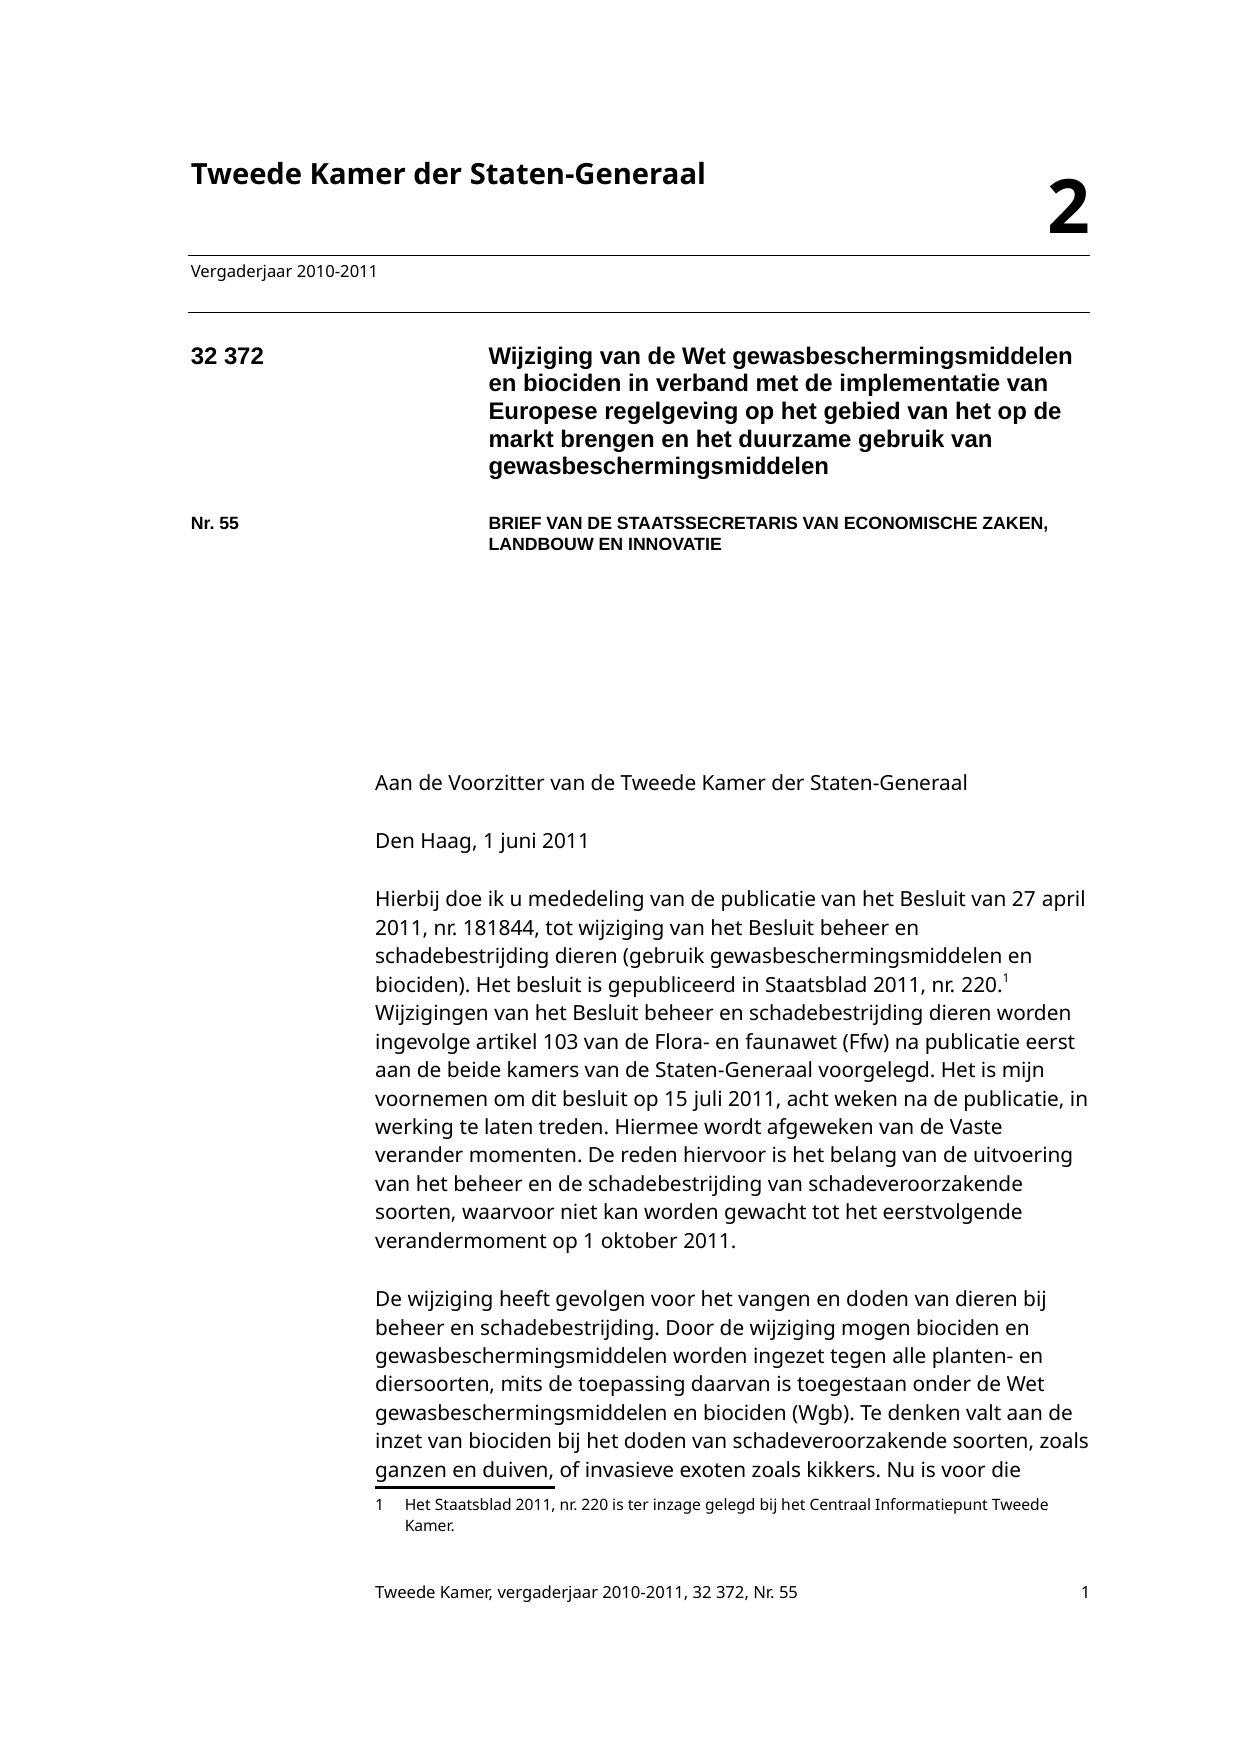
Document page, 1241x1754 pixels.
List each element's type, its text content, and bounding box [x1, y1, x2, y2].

table_cell [485, 256, 1090, 312]
table_header 2 [910, 150, 1090, 255]
table_header Tweede Kamer der Staten-Generaal [188, 150, 909, 255]
table_cell BRIEF VAN DE STAATSSECRETARIS VAN ECONOMISCHE ZAKEN, LANDBOUW EN INNOVATIE [485, 510, 1090, 649]
text De wijziging heeft gevolgen voor het vangen en doden van dieren bij beheer en schadebestrijding. Door de wijziging mogen biociden en gewasbeschermingsmiddelen worden ingezet tegen alle planten- en diersoorten, mits de toepassing daarvan is toegestaan onder de Wet gewasbeschermingsmiddelen en biociden (Wgb). Te denken valt aan de inzet van biociden bij het doden van schadeveroorzakende soorten, zoals ganzen en duiven, of invasieve exoten zoals kikkers. Nu is voor die toepassingen nog een ontheffing van gedeputeerde staten nodig met uitzondering van het gebruik tegen bepaalde soorten van ratten, muizen en mollen. [375, 1284, 1090, 1455]
text Hierbij doe ik u mededeling van de publicatie van het Besluit van 27 april 2011, nr. 181844, tot wijziging van het Besluit beheer en schadebestrijding dieren (gebruik gewasbeschermingsmiddelen en biociden). Het besluit is gepubliceerd in Staatsblad 2011, nr. 220. Wijzigingen van het Besluit beheer en schadebestrijding dieren worden ingevolge artikel 103 van de Flora- en faunawet (Ffw) na publicatie eerst aan de beide kamers van de Staten-Generaal voorgelegd. Het is mijn voornemen om dit besluit op 15 juli 2011, acht weken na de publicatie, in werking te laten treden. Hiermee wordt afgeweken van de Vaste verander momenten. De reden hiervoor is het belang van de uitvoering van het beheer en de schadebestrijding van schadeveroorzakende soorten, waarvoor niet kan worden gewacht tot het eerstvolgende verandermoment op 1 oktober 2011. [375, 884, 1090, 1254]
text Den Haag, 1 juni 2011 [375, 826, 1090, 854]
text Het Staatsblad 2011, nr. 220 is ter inzage gelegd bij het Centraal Informatiepunt Tweede Kamer. [375, 1479, 1090, 1536]
table_cell [188, 313, 485, 339]
table_cell [485, 313, 1090, 339]
table_cell Nr. 55 [188, 510, 485, 649]
text Aan de Voorzitter van de Tweede Kamer der Staten-Generaal [375, 768, 1090, 796]
table_cell 32 372 [188, 339, 485, 510]
table_cell Wijziging van de Wet gewasbeschermingsmiddelen en biociden in verband met de implementatie van Europese regelgeving op het gebied van het op de markt brengen en het duurzame gebruik van gewasbeschermingsmiddelen [485, 339, 1090, 510]
table_cell Vergaderjaar 2010-2011 [188, 256, 485, 312]
